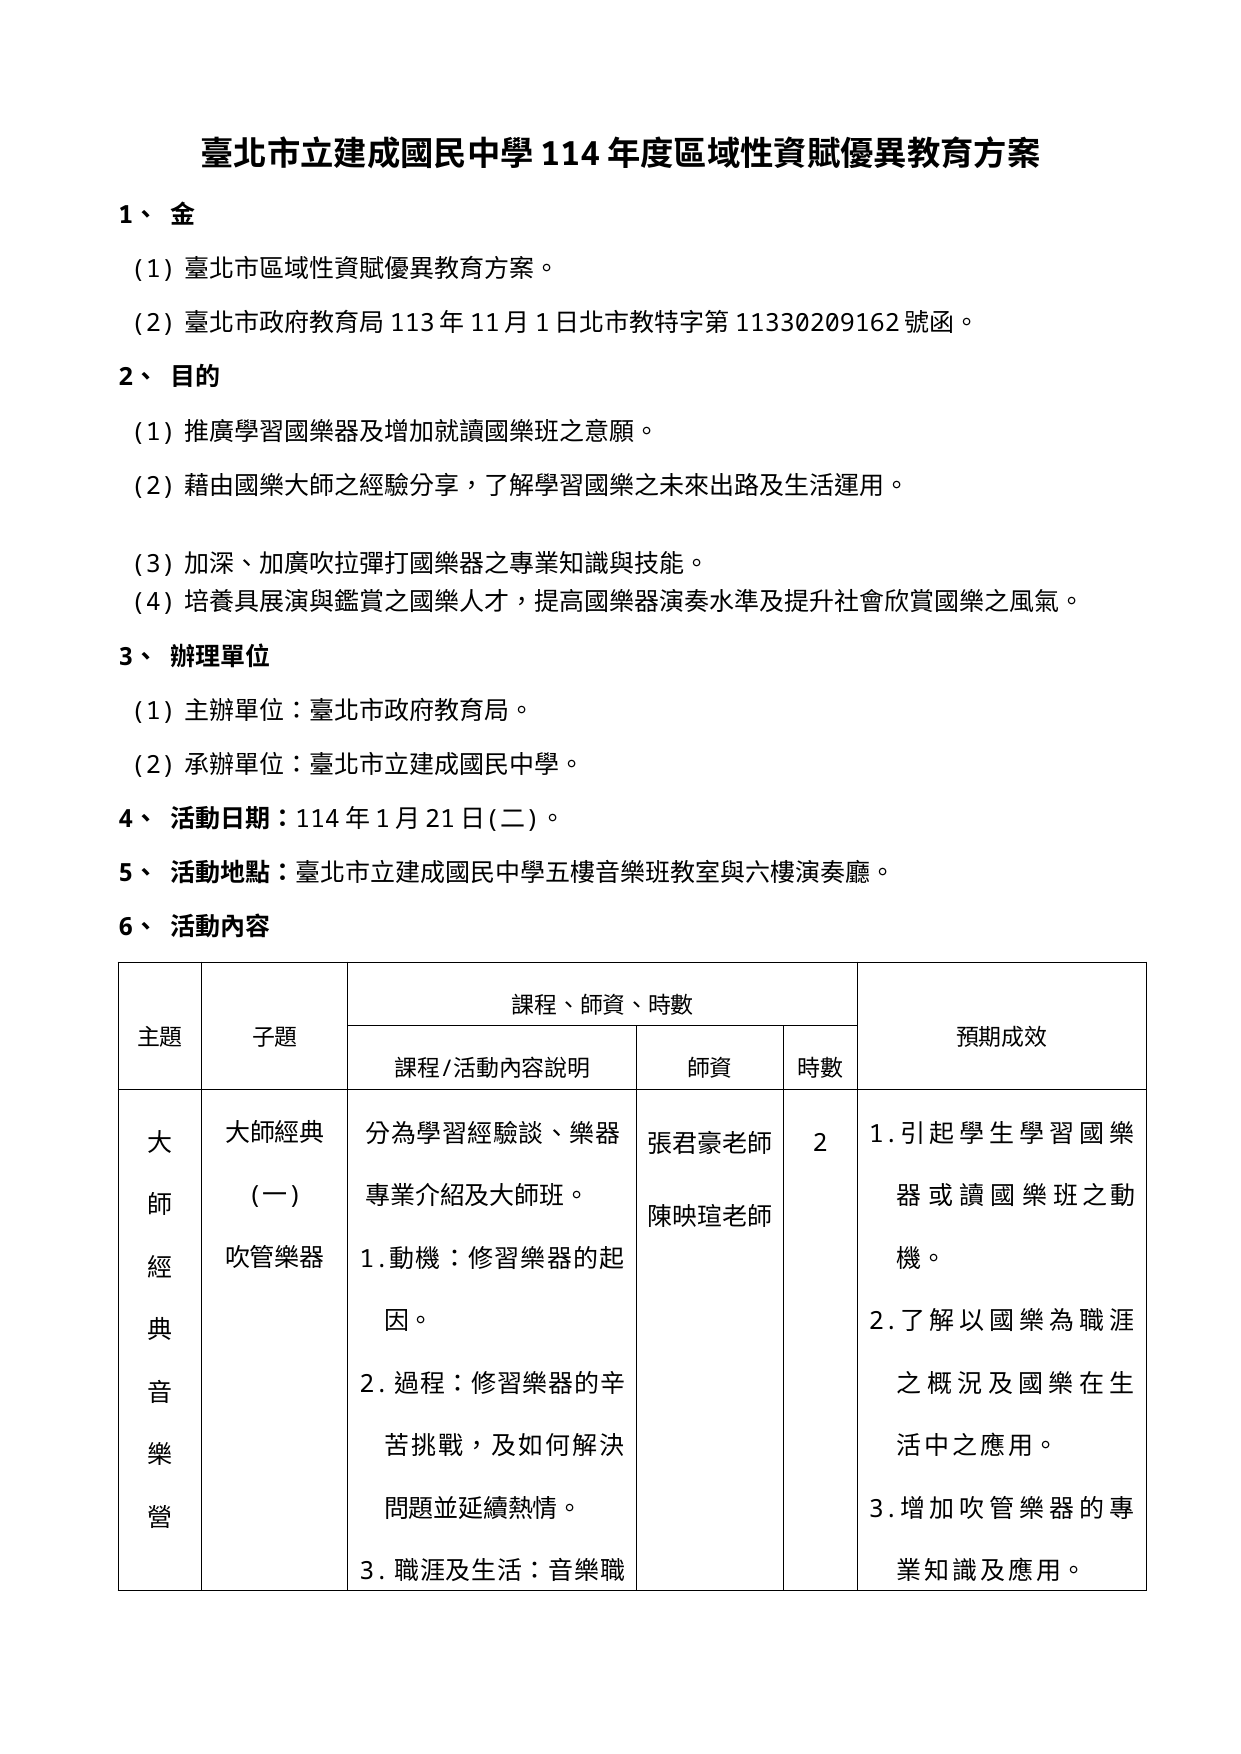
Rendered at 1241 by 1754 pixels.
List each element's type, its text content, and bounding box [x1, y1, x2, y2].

table_header 課程、師資、時數 [348, 963, 857, 1025]
text 臺北市立建成國民中學114年度區域性資賦優異教育方案 [118, 127, 1122, 175]
table_cell 課程/活動內容說明 [348, 1026, 636, 1089]
list 目的 [118, 357, 1122, 393]
table_cell 大師經典音樂營 [119, 1090, 201, 1590]
table_header 子題 [202, 963, 347, 1089]
table_cell 2 [784, 1090, 857, 1590]
table_cell 師資 [637, 1026, 783, 1089]
list 辦理單位 [118, 637, 1122, 672]
table_header 主題 [119, 963, 201, 1089]
table_cell 分為學習經驗談、樂器專業介紹及大師班。 動機：修習樂器的起因。 過程：修習樂器的辛苦挑戰，及如何解決問題並延續熱情。 職涯及生活：音樂職涯的選擇及生活中教學、演出工作等相關經驗分享。 專業知識介紹：認識吹管樂器的歷史沿革及演奏應用。 專業實務指導：吹管樂器大師班。 [348, 1090, 636, 1590]
table_cell 張君豪老師 陳映瑄老師 [637, 1090, 783, 1590]
list 臺北市區域性資賦優異教育方案。 [131, 249, 1122, 284]
list 活動地點：臺北市立建成國民中學五樓音樂班教室與六樓演奏廳。 [118, 853, 1122, 889]
table_cell 時數 [784, 1026, 857, 1089]
list 活動日期：114年1月21日(二)。 [118, 799, 1122, 834]
list 承辦單位：臺北市立建成國民中學。 [131, 745, 1122, 780]
list 活動內容 [118, 907, 1122, 943]
table_header 預期成效 [858, 963, 1146, 1089]
list 主辦單位：臺北市政府教育局。 [131, 691, 1122, 726]
table_cell 引起學生學習國樂器或讀國樂班之動機。 了解以國樂為職涯之概況及國樂在生活中之應用。 增加吹管樂器的專業知識及應用。 吸 取 大 師 經典，提升樂器演奏技術及美感。 [858, 1090, 1146, 1590]
list 培養具展演與鑑賞之國樂人才，提高國樂器演奏水準及提升社會欣賞國樂之風氣。 [131, 582, 1122, 618]
list 臺北市政府教育局113年11月1日北市教特字第11330209162號函。 [131, 303, 1122, 339]
list 推廣學習國樂器及增加就讀國樂班之意願。 [131, 412, 1122, 447]
list 金 [118, 194, 1122, 230]
table_cell 大師經典 (一) 吹管樂器 [202, 1090, 347, 1590]
list 藉由國樂大師之經驗分享，了解學習國樂之未來出路及生活運用。 [131, 466, 1122, 501]
list 加深、加廣吹拉彈打國樂器之專業知識與技能。 [131, 520, 1122, 582]
